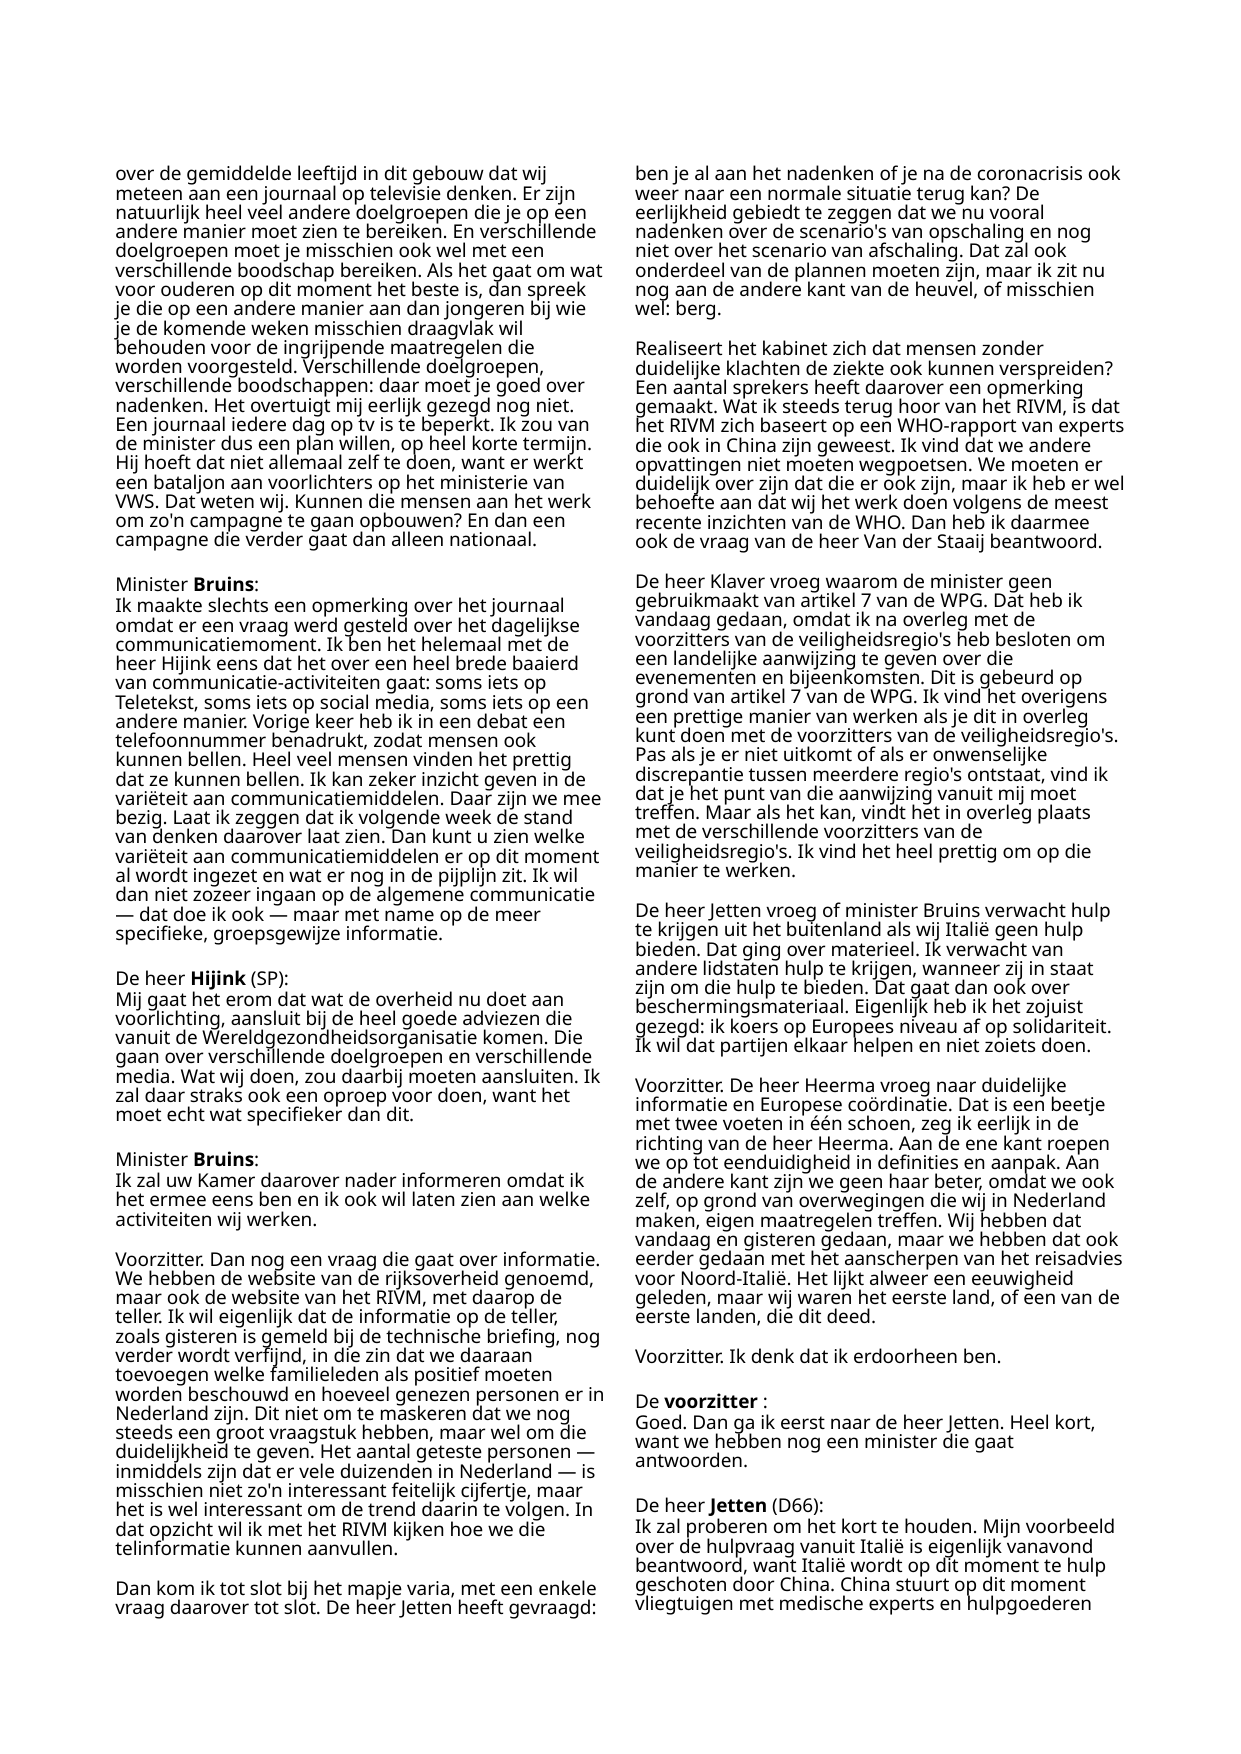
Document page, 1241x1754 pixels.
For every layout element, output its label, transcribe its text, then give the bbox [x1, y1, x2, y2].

text Ik maakte slechts een opmerking over het journaal omdat er een vraag werd gesteld over het dagelijkse communicatiemoment. Ik ben het helemaal met de heer Hijink eens dat het over een heel brede baaierd van communicatie-activiteiten gaat: soms iets op Teletekst, soms iets op social media, soms iets op een andere manier. Vorige keer heb ik in een debat een telefoonnummer benadrukt, zodat mensen ook kunnen bellen. Heel veel mensen vinden het prettig dat ze kunnen bellen. Ik kan zeker inzicht geven in de variëteit aan communicatiemiddelen. Daar zijn we mee bezig. Laat ik zeggen dat ik volgende week de stand van denken daarover laat zien. Dan kunt u zien welke variëteit aan communicatiemiddelen er op dit moment al wordt ingezet en wat er nog in de pijplijn zit. Ik wil dan niet zozeer ingaan op de algemene communicatie — dat doe ik ook — maar met name op de meer specifieke, groepsgewijze informatie. [115, 597, 605, 944]
text Realiseert het kabinet zich dat mensen zonder duidelijke klachten de ziekte ook kunnen verspreiden? Een aantal sprekers heeft daarover een opmerking gemaakt. Wat ik steeds terug hoor van het RIVM, is dat het RIVM zich baseert op een WHO-rapport van experts die ook in China zijn geweest. Ik vind dat we andere opvattingen niet moeten wegpoetsen. We moeten er duidelijk over zijn dat die er ook zijn, maar ik heb er wel behoefte aan dat wij het werk doen volgens de meest recente inzichten van de WHO. Dan heb ik daarmee ook de vraag van de heer Van der Staaij beantwoord. [635, 340, 1125, 552]
text De heer Klaver vroeg waarom de minister geen gebruikmaakt van artikel 7 van de WPG. Dat heb ik vandaag gedaan, omdat ik na overleg met de voorzitters van de veiligheidsregio's heb besloten om een landelijke aanwijzing te geven over die evenementen en bijeenkomsten. Dit is gebeurd op grond van artikel 7 van de WPG. Ik vind het overigens een prettige manier van werken als je dit in overleg kunt doen met de voorzitters van de veiligheidsregio's. Pas als je er niet uitkomt of als er onwenselijke discrepantie tussen meerdere regio's ontstaat, vind ik dat je het punt van die aanwijzing vanuit mij moet treffen. Maar als het kan, vindt het in overleg plaats met de verschillende voorzitters van de veiligheidsregio's. Ik vind het heel prettig om op die manier te werken. [635, 573, 1125, 881]
text over de gemiddelde leeftijd in dit gebouw dat wij meteen aan een journaal op televisie denken. Er zijn natuurlijk heel veel andere doelgroepen die je op een andere manier moet zien te bereiken. En verschillende doelgroepen moet je misschien ook wel met een verschillende boodschap bereiken. Als het gaat om wat voor ouderen op dit moment het beste is, dan spreek je die op een andere manier aan dan jongeren bij wie je de komende weken misschien draagvlak wil behouden voor de ingrijpende maatregelen die worden voorgesteld. Verschillende doelgroepen, verschillende boodschappen: daar moet je goed over nadenken. Het overtuigt mij eerlijk gezegd nog niet. Een journaal iedere dag op tv is te beperkt. Ik zou van de minister dus een plan willen, op heel korte termijn. Hij hoeft dat niet allemaal zelf te doen, want er werkt een bataljon aan voorlichters op het ministerie van VWS. Dat weten wij. Kunnen die mensen aan het werk om zo'n campagne te gaan opbouwen? En dan een campagne die verder gaat dan alleen nationaal. [115, 165, 605, 551]
text Goed. Dan ga ik eerst naar de heer Jetten. Heel kort, want we hebben nog een minister die gaat antwoorden. [635, 1414, 1125, 1472]
text Voorzitter. Dan nog een vraag die gaat over informatie. We hebben de website van de rijksoverheid genoemd, maar ook de website van het RIVM, met daarop de teller. Ik wil eigenlijk dat de informatie op de teller, zoals gisteren is gemeld bij de technische briefing, nog verder wordt verfijnd, in die zin dat we daaraan toevoegen welke familieleden als positief moeten worden beschouwd en hoeveel genezen personen er in Nederland zijn. Dit niet om te maskeren dat we nog steeds een groot vraagstuk hebben, maar wel om die duidelijkheid te geven. Het aantal geteste personen — inmiddels zijn dat er vele duizenden in Nederland — is misschien niet zo'n interessant feitelijk cijfertje, maar het is wel interessant om de trend daarin te volgen. In dat opzicht wil ik met het RIVM kijken hoe we die telinformatie kunnen aanvullen. [115, 1251, 605, 1559]
text Voorzitter. Ik denk dat ik erdoorheen ben. [635, 1348, 1125, 1367]
text De heer Hijink (SP): [115, 965, 605, 991]
text ben je al aan het nadenken of je na de coronacrisis ook weer naar een normale situatie terug kan? De eerlijkheid gebiedt te zeggen dat we nu vooral nadenken over de scenario's van opschaling en nog niet over het scenario van afschaling. Dat zal ook onderdeel van de plannen moeten zijn, maar ik zit nu nog aan de andere kant van de heuvel, of misschien wel: berg. [635, 165, 1125, 319]
text Ik zal proberen om het kort te houden. Mijn voorbeeld over de hulpvraag vanuit Italië is eigenlijk vanavond beantwoord, want Italië wordt op dit moment te hulp geschoten door China. China stuurt op dit moment vliegtuigen met medische experts en hulpgoederen [635, 1518, 1125, 1615]
text De voorzitter : [635, 1388, 1125, 1414]
text Minister Bruins: [115, 1146, 605, 1172]
text Voorzitter. De heer Heerma vroeg naar duidelijke informatie en Europese coördinatie. Dat is een beetje met twee voeten in één schoen, zeg ik eerlijk in de richting van de heer Heerma. Aan de ene kant roepen we op tot eenduidigheid in definities en aanpak. Aan de andere kant zijn we geen haar beter, omdat we ook zelf, op grond van overwegingen die wij in Nederland maken, eigen maatregelen treffen. Wij hebben dat vandaag en gisteren gedaan, maar we hebben dat ook eerder gedaan met het aanscherpen van het reisadvies voor Noord-Italië. Het lijkt alweer een eeuwigheid geleden, maar wij waren het eerste land, of een van de eerste landen, die dit deed. [635, 1077, 1125, 1327]
text De heer Jetten vroeg of minister Bruins verwacht hulp te krijgen uit het buitenland als wij Italië geen hulp bieden. Dat ging over materieel. Ik verwacht van andere lidstaten hulp te krijgen, wanneer zij in staat zijn om die hulp te bieden. Dat gaat dan ook over beschermingsmateriaal. Eigenlijk heb ik het zojuist gezegd: ik koers op Europees niveau af op solidariteit. Ik wil dat partijen elkaar helpen en niet zoiets doen. [635, 902, 1125, 1056]
text Dan kom ik tot slot bij het mapje varia, met een enkele vraag daarover tot slot. De heer Jetten heeft gevraagd: [115, 1580, 605, 1618]
text Mij gaat het erom dat wat de overheid nu doet aan voorlichting, aansluit bij de heel goede adviezen die vanuit de Wereldgezondheidsorganisatie komen. Die gaan over verschillende doelgroepen en verschillende media. Wat wij doen, zou daarbij moeten aansluiten. Ik zal daar straks ook een oproep voor doen, want het moet echt wat specifieker dan dit. [115, 991, 605, 1126]
text De heer Jetten (D66): [635, 1493, 1125, 1518]
text Ik zal uw Kamer daarover nader informeren omdat ik het ermee eens ben en ik ook wil laten zien aan welke activiteiten wij werken. [115, 1172, 605, 1230]
text Minister Bruins: [115, 572, 605, 597]
